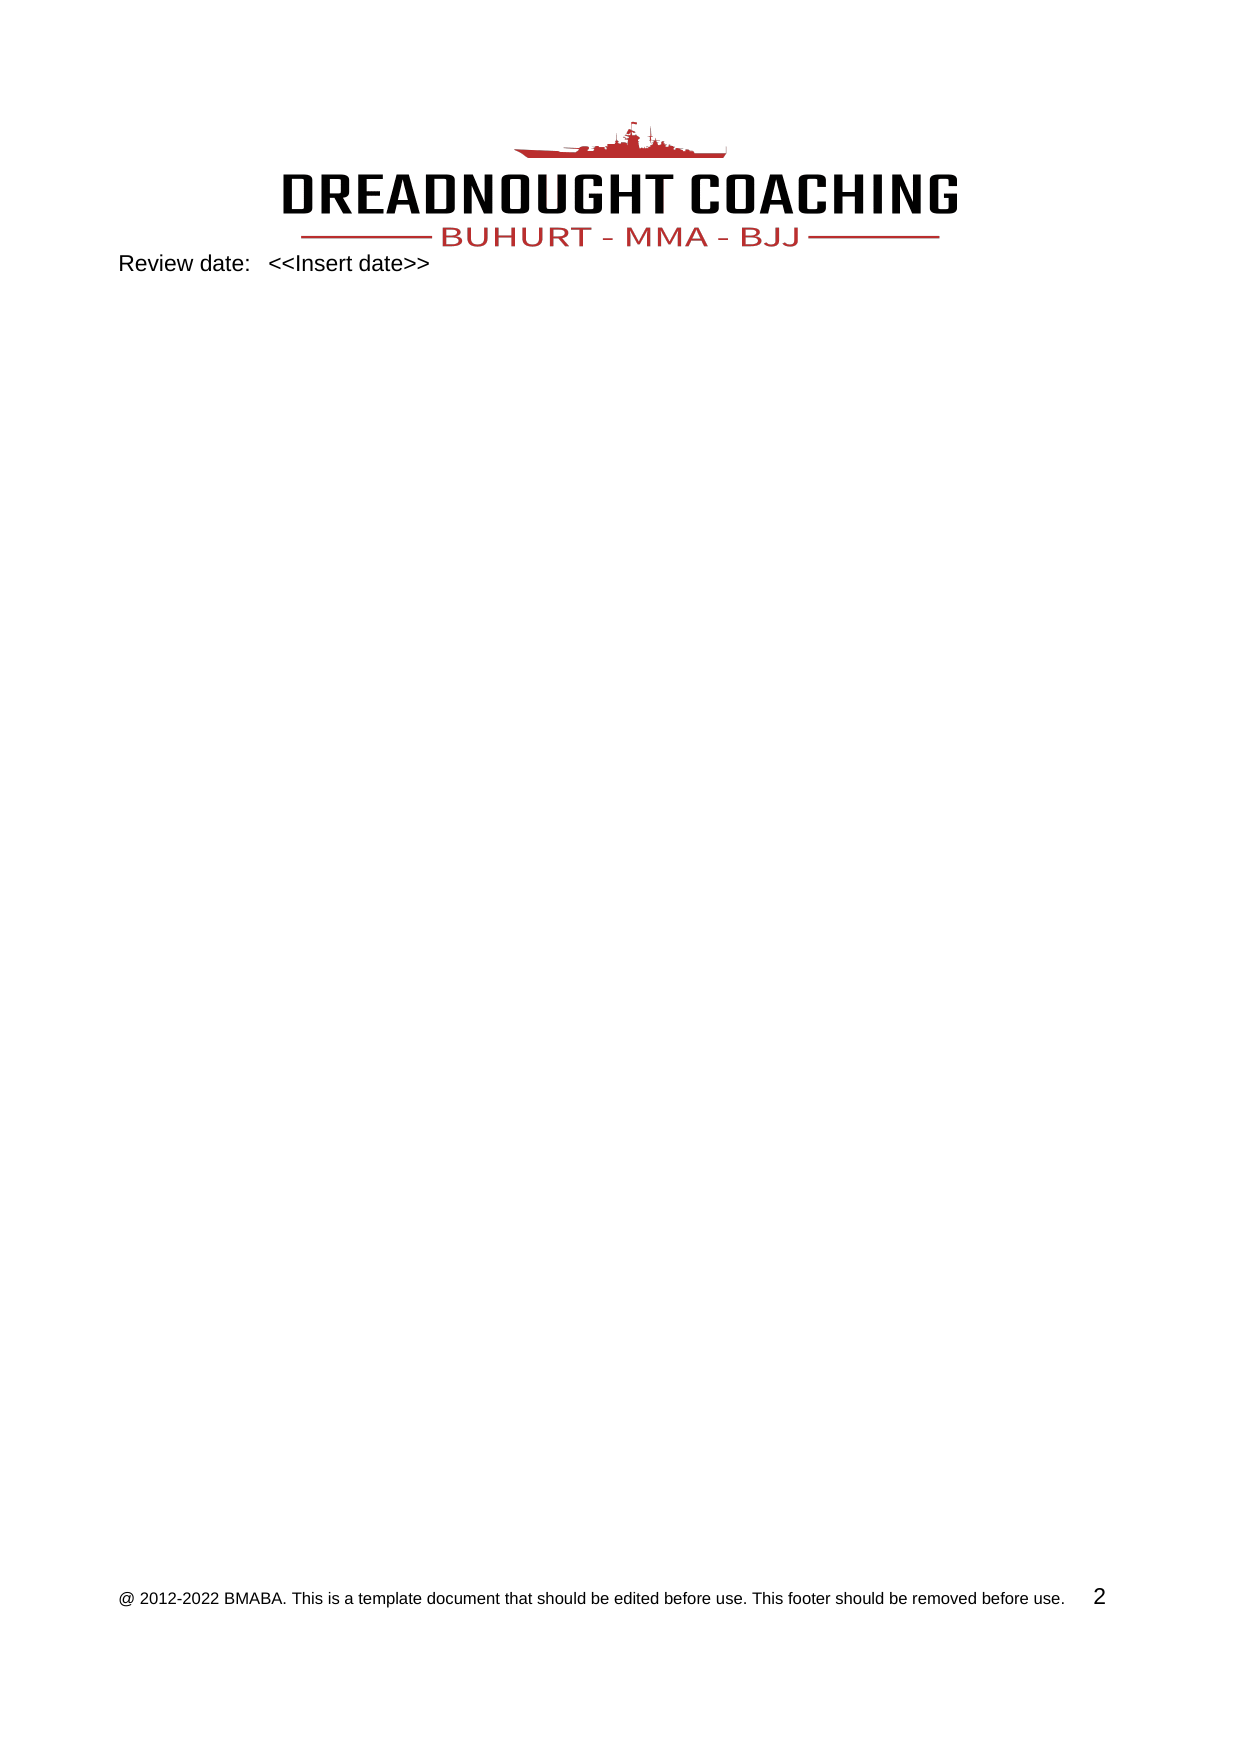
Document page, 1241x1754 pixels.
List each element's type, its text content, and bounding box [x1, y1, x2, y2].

text Review date: <<Insert date>> [118, 250, 1122, 276]
picture [278, 118, 962, 250]
